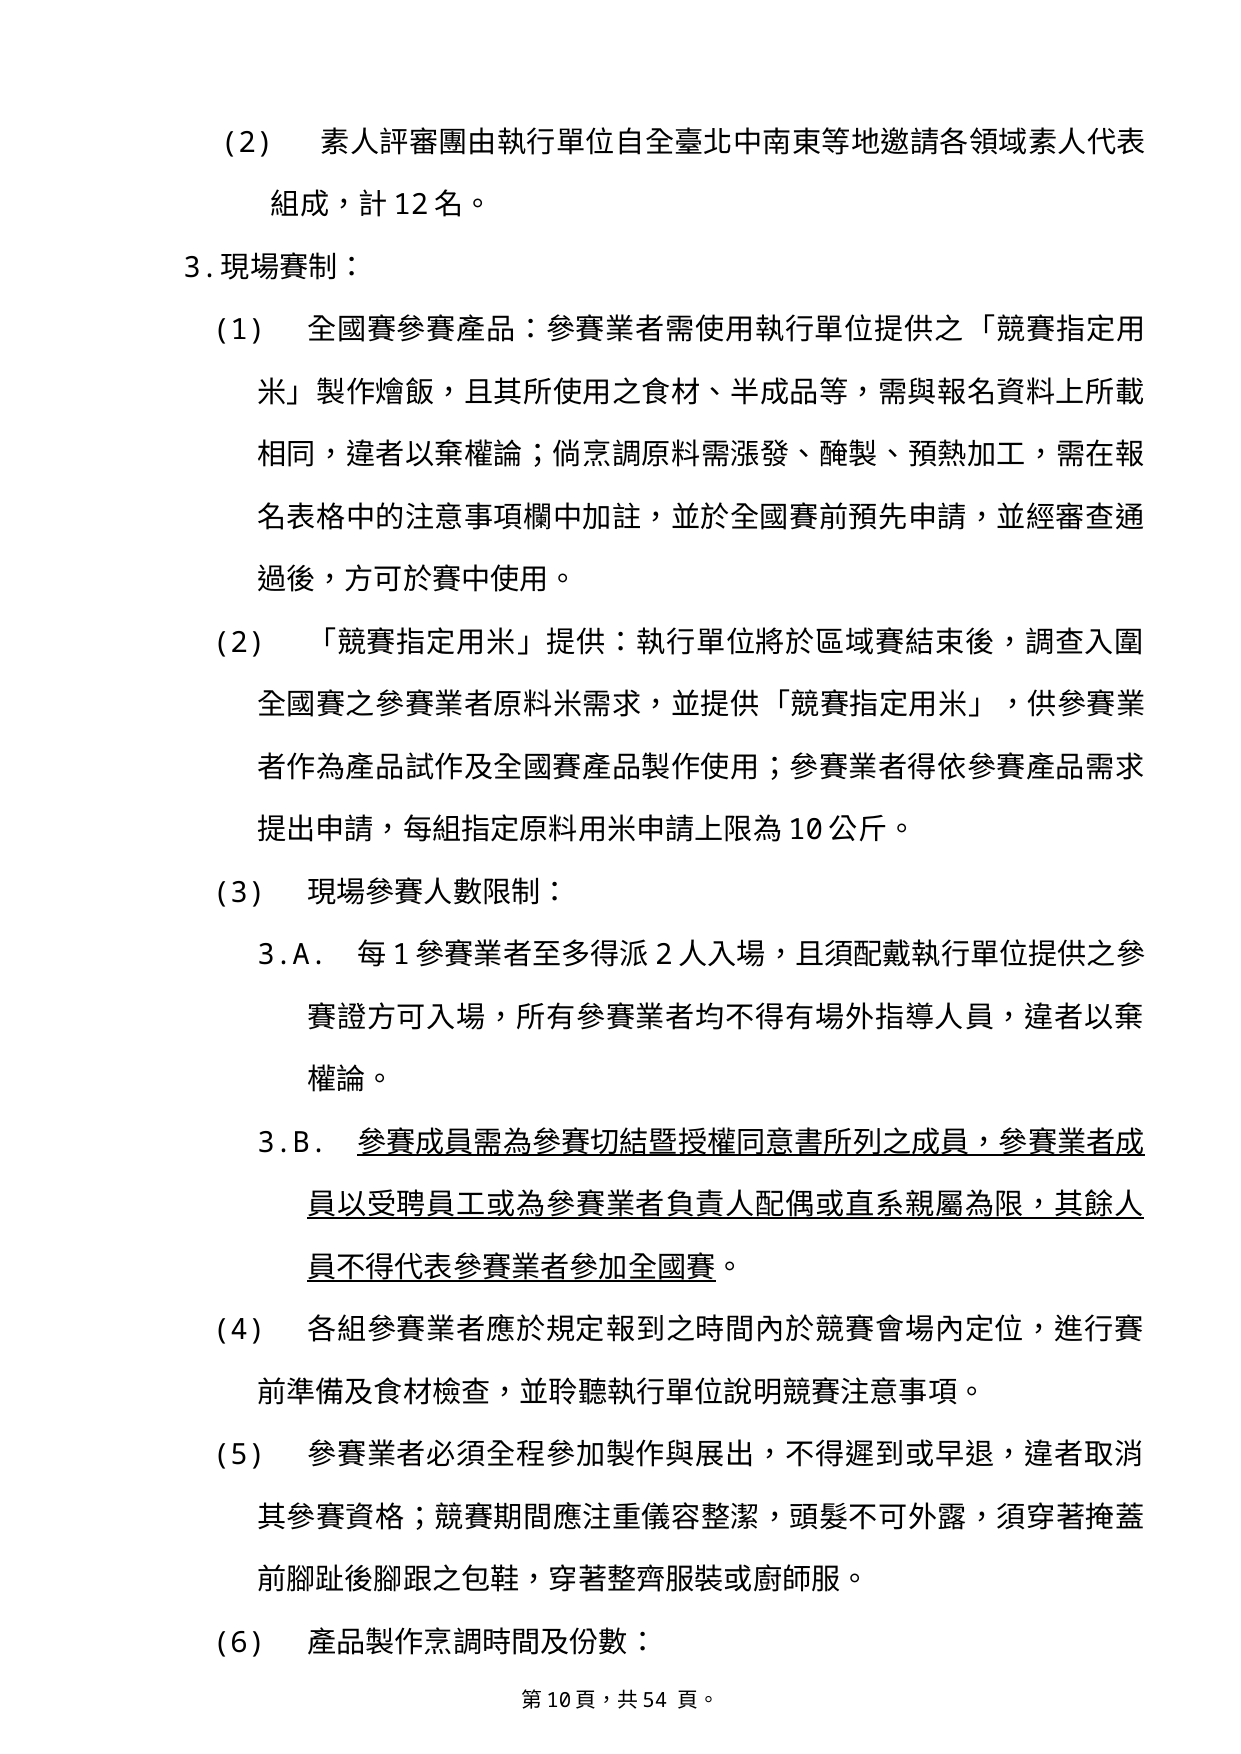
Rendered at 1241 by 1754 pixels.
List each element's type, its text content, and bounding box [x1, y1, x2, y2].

list 每1參賽業者至多得派2人入場，且須配戴執行單位提供之參賽證方可入場，所有參賽業者均不得有場外指導人員，違者以棄權論。 [257, 910, 1146, 1098]
list 「競賽指定用米」提供：執行單位將於區域賽結束後，調查入圍全國賽之參賽業者原料米需求，並提供「競賽指定用米」，供參賽業者作為產品試作及全國賽產品製作使用；參賽業者得依參賽產品需求提出申請，每組指定原料用米申請上限為10公斤。 [213, 598, 1146, 848]
list 現場賽制： [183, 223, 1146, 285]
list 參賽成員需為參賽切結暨授權同意書所列之成員，參賽業者成員以受聘員工或為參賽業者負責人配偶或直系親屬為限，其餘人員不得代表參賽業者參加全國賽。 [257, 1098, 1146, 1285]
list 現場參賽人數限制： [213, 848, 1146, 910]
list 素人評審團由執行單位自全臺北中南東等地邀請各領域素人代表組成，計12名。 [221, 98, 1146, 223]
list 產品製作烹調時間及份數： [213, 1598, 1146, 1660]
list 全國賽參賽產品：參賽業者需使用執行單位提供之「競賽指定用米」製作燴飯，且其所使用之食材、半成品等，需與報名資料上所載相同，違者以棄權論；倘烹調原料需漲發、醃製、預熱加工，需在報名表格中的注意事項欄中加註，並於全國賽前預先申請，並經審查通過後，方可於賽中使用。 [213, 285, 1146, 598]
list 各組參賽業者應於規定報到之時間內於競賽會場內定位，進行賽前準備及食材檢查，並聆聽執行單位說明競賽注意事項。 [213, 1285, 1146, 1410]
list 參賽業者必須全程參加製作與展出，不得遲到或早退，違者取消其參賽資格；競賽期間應注重儀容整潔，頭髮不可外露，須穿著掩蓋前腳趾後腳跟之包鞋，穿著整齊服裝或廚師服。 [213, 1410, 1146, 1598]
